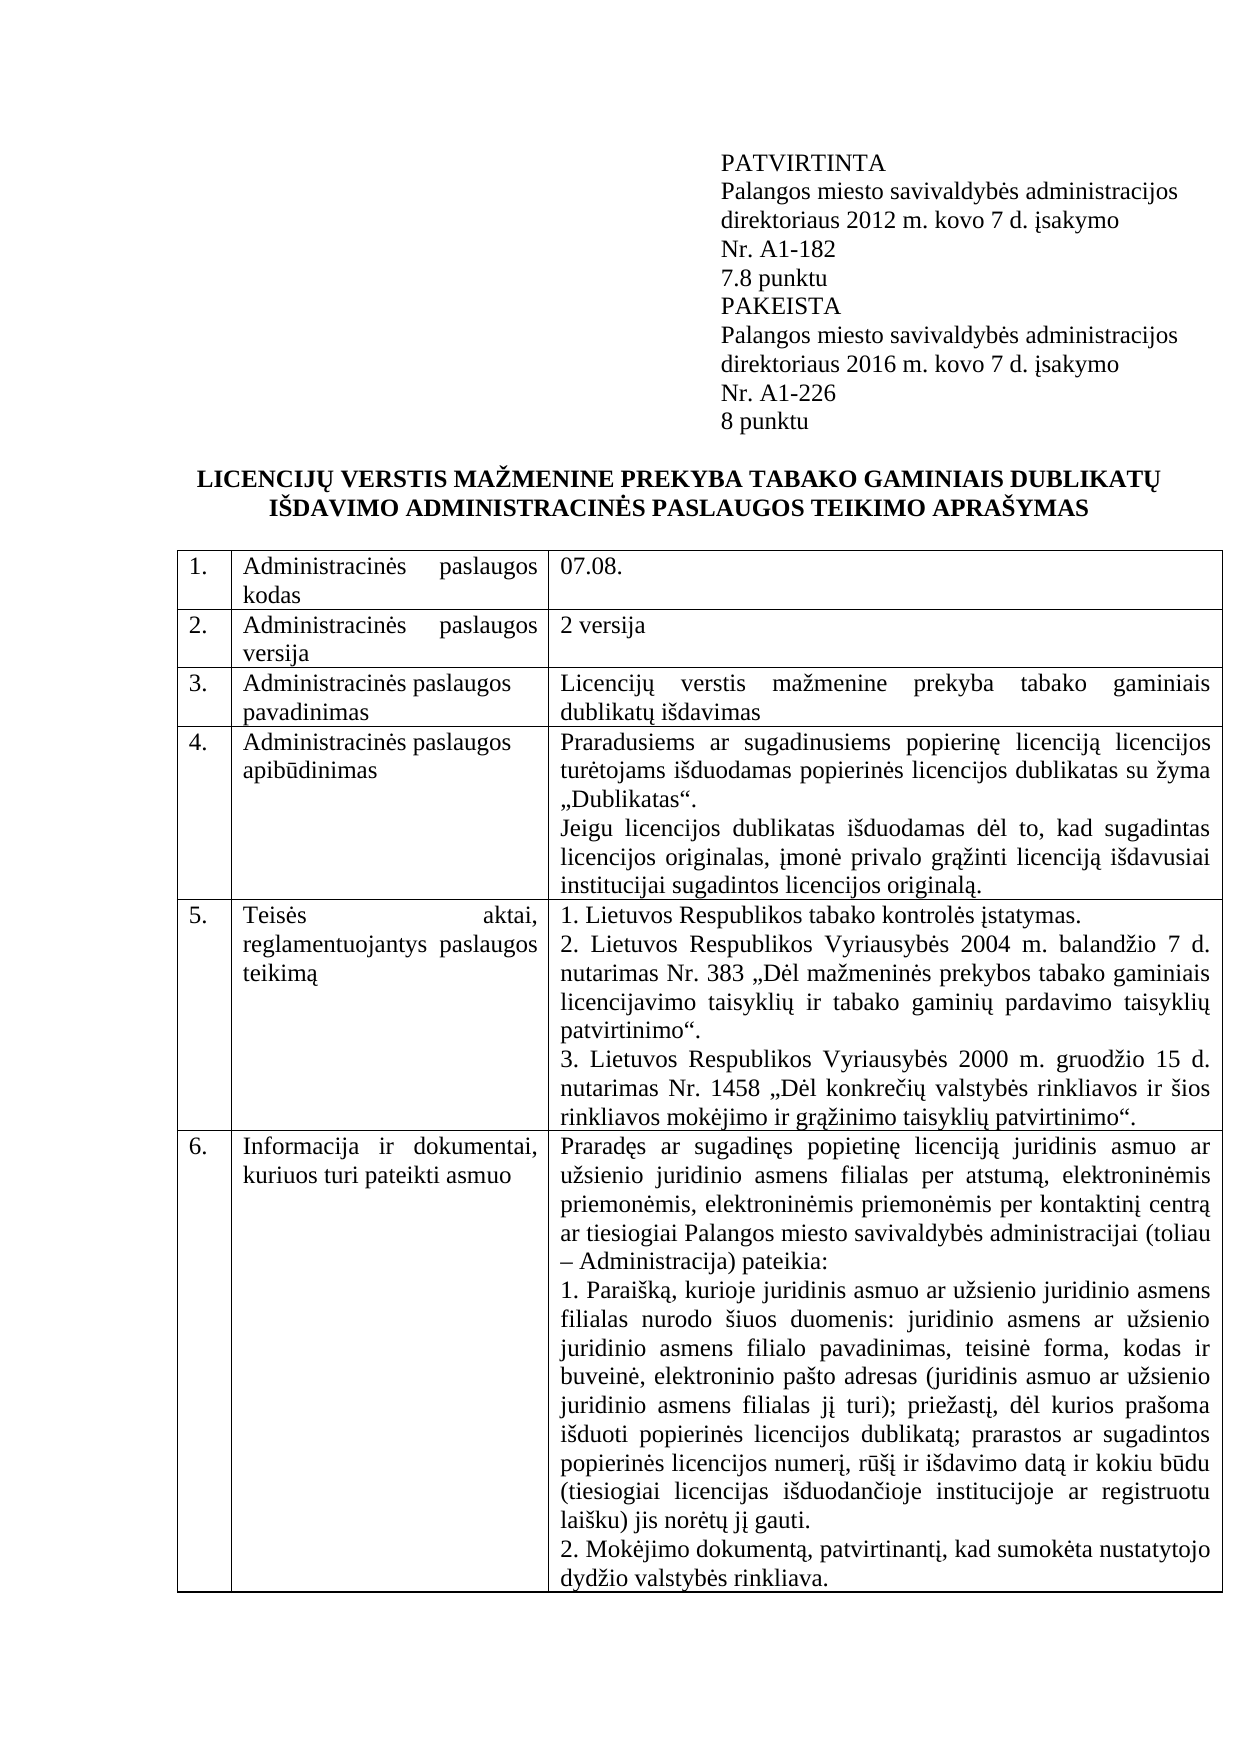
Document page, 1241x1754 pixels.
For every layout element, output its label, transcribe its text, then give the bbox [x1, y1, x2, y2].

table_cell Informacija ir dokumentai, kuriuos turi pateikti asmuo [232, 1131, 548, 1591]
text PATVIRTINTA [177, 148, 1181, 176]
table_header Administracinės paslaugos kodas [232, 551, 548, 609]
text 7.8 punktu [177, 263, 1181, 291]
text Nr. A1-226 [177, 378, 1181, 406]
table_header 07.08. [549, 551, 1222, 609]
table_cell 6. [178, 1131, 231, 1591]
table_cell 1. Lietuvos Respublikos tabako kontrolės įstatymas. 2. Lietuvos Respublikos Vyriausybės 2004 m. balandžio 7 d. nutarimas Nr. 383 „Dėl mažmeninės prekybos tabako gaminiais licencijavimo taisyklių ir tabako gaminių pardavimo taisyklių patvirtinimo“. 3. Lietuvos Respublikos Vyriausybės 2000 m. gruodžio 15 d. nutarimas Nr. 1458 „Dėl konkrečių valstybės rinkliavos ir šios rinkliavos mokėjimo ir grąžinimo taisyklių patvirtinimo“. [549, 900, 1222, 1130]
text direktoriaus 2012 m. kovo 7 d. įsakymo [177, 205, 1181, 234]
table_cell Administracinės paslaugos apibūdinimas [232, 727, 548, 899]
table_cell Teisės aktai, reglamentuojantys paslaugos teikimą [232, 900, 548, 1130]
text Licencijų verstis mažmenine prekyba tabako gaminiais dublikatų išdavimo ADMINISTRACINĖS PASLAUGOS TEIKIMO APRAŠYMAS [177, 464, 1181, 521]
text PAKEISTA [177, 291, 1181, 320]
table_cell Praradęs ar sugadinęs popietinę licenciją juridinis asmuo ar užsienio juridinio asmens filialas per atstumą, elektroninėmis priemonėmis, elektroninėmis priemonėmis per kontaktinį centrą ar tiesiogiai Palangos miesto savivaldybės administracijai (toliau – Administracija) pateikia: 1. Paraišką, kurioje juridinis asmuo ar užsienio juridinio asmens filialas nurodo šiuos duomenis: juridinio asmens ar užsienio juridinio asmens filialo pavadinimas, teisinė forma, kodas ir buveinė, elektroninio pašto adresas (juridinis asmuo ar užsienio juridinio asmens filialas jį turi); priežastį, dėl kurios prašoma išduoti popierinės licencijos dublikatą; prarastos ar sugadintos popierinės licencijos numerį, rūšį ir išdavimo datą ir kokiu būdu (tiesiogiai licencijas išduodančioje institucijoje ar registruotu laišku) jis norėtų jį gauti. 2. Mokėjimo dokumentą, patvirtinantį, kad sumokėta nustatytojo dydžio valstybės rinkliava. [549, 1131, 1222, 1591]
table_cell Praradusiems ar sugadinusiems popierinę licenciją licencijos turėtojams išduodamas popierinės licencijos dublikatas su žyma „Dublikatas“. Jeigu licencijos dublikatas išduodamas dėl to, kad sugadintas licencijos originalas, įmonė privalo grąžinti licenciją išdavusiai institucijai sugadintos licencijos originalą. [549, 727, 1222, 899]
text Palangos miesto savivaldybės administracijos [177, 176, 1181, 205]
table_header 1. [178, 551, 231, 609]
table_cell Administracinės paslaugos pavadinimas [232, 668, 548, 726]
table_cell Administracinės paslaugos versija [232, 610, 548, 667]
table_cell 2. [178, 610, 231, 667]
table_cell 2 versija [549, 610, 1222, 667]
table_cell 5. [178, 900, 231, 1130]
table_cell 3. [178, 668, 231, 726]
text Nr. A1-182 [177, 234, 1181, 263]
text direktoriaus 2016 m. kovo 7 d. įsakymo [177, 349, 1181, 378]
text 8 punktu [177, 406, 1181, 435]
table_cell Licencijų verstis mažmenine prekyba tabako gaminiais dublikatų išdavimas [549, 668, 1222, 726]
table_cell 4. [178, 727, 231, 899]
text Palangos miesto savivaldybės administracijos [177, 320, 1181, 349]
